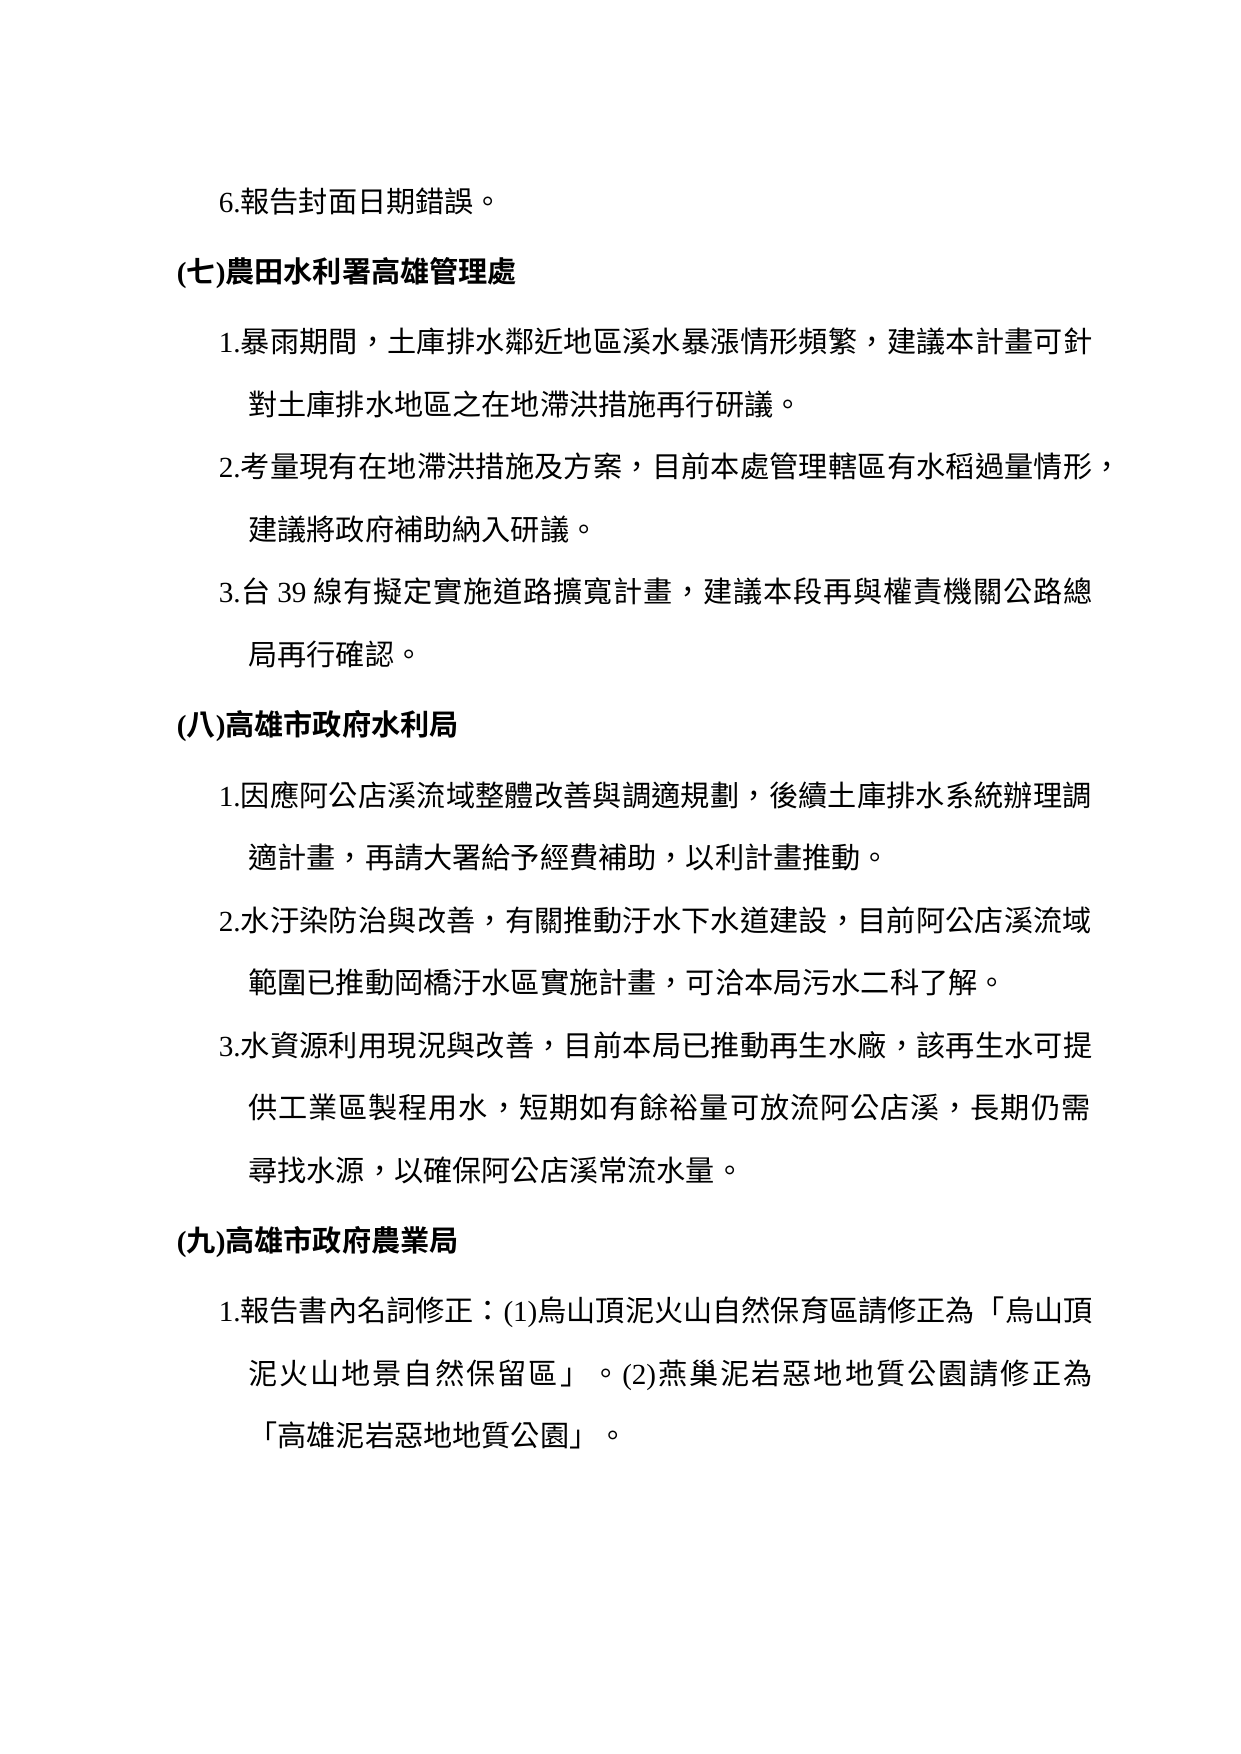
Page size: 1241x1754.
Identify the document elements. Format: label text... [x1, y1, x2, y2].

text 6.報告封面日期錯誤。 [218, 158, 1092, 220]
text 2.水汙染防治與改善，有關推動汙水下水道建設，目前阿公店溪流域範圍已推動岡橋汙水區實施計畫，可洽本局污水二科了解。 [218, 877, 1092, 1002]
text 3.水資源利用現況與改善，目前本局已推動再生水廠，該再生水可提供工業區製程用水，短期如有餘裕量可放流阿公店溪，長期仍需尋找水源，以確保阿公店溪常流水量。 [218, 1002, 1092, 1189]
text 1.報告書內名詞修正：(1)烏山頂泥火山自然保育區請修正為「烏山頂泥火山地景自然保留區」。(2)燕巢泥岩惡地地質公園請修正為「高雄泥岩惡地地質公園」。 [218, 1267, 1092, 1455]
text 2.考量現有在地滯洪措施及方案，目前本處管理轄區有水稻過量情形，建議將政府補助納入研議。 [218, 423, 1092, 548]
text 1.暴雨期間，土庫排水鄰近地區溪水暴漲情形頻繁，建議本計畫可針對土庫排水地區之在地滯洪措施再行研議。 [218, 298, 1092, 423]
text (七)農田水利署高雄管理處 [177, 228, 1092, 291]
text 1.因應阿公店溪流域整體改善與調適規劃，後續土庫排水系統辦理調適計畫，再請大署給予經費補助，以利計畫推動。 [218, 752, 1092, 877]
text (八)高雄市政府水利局 [177, 681, 1092, 744]
text 3.台39線有擬定實施道路擴寬計畫，建議本段再與權責機關公路總局再行確認。 [218, 548, 1092, 673]
text (九)高雄市政府農業局 [177, 1197, 1092, 1259]
